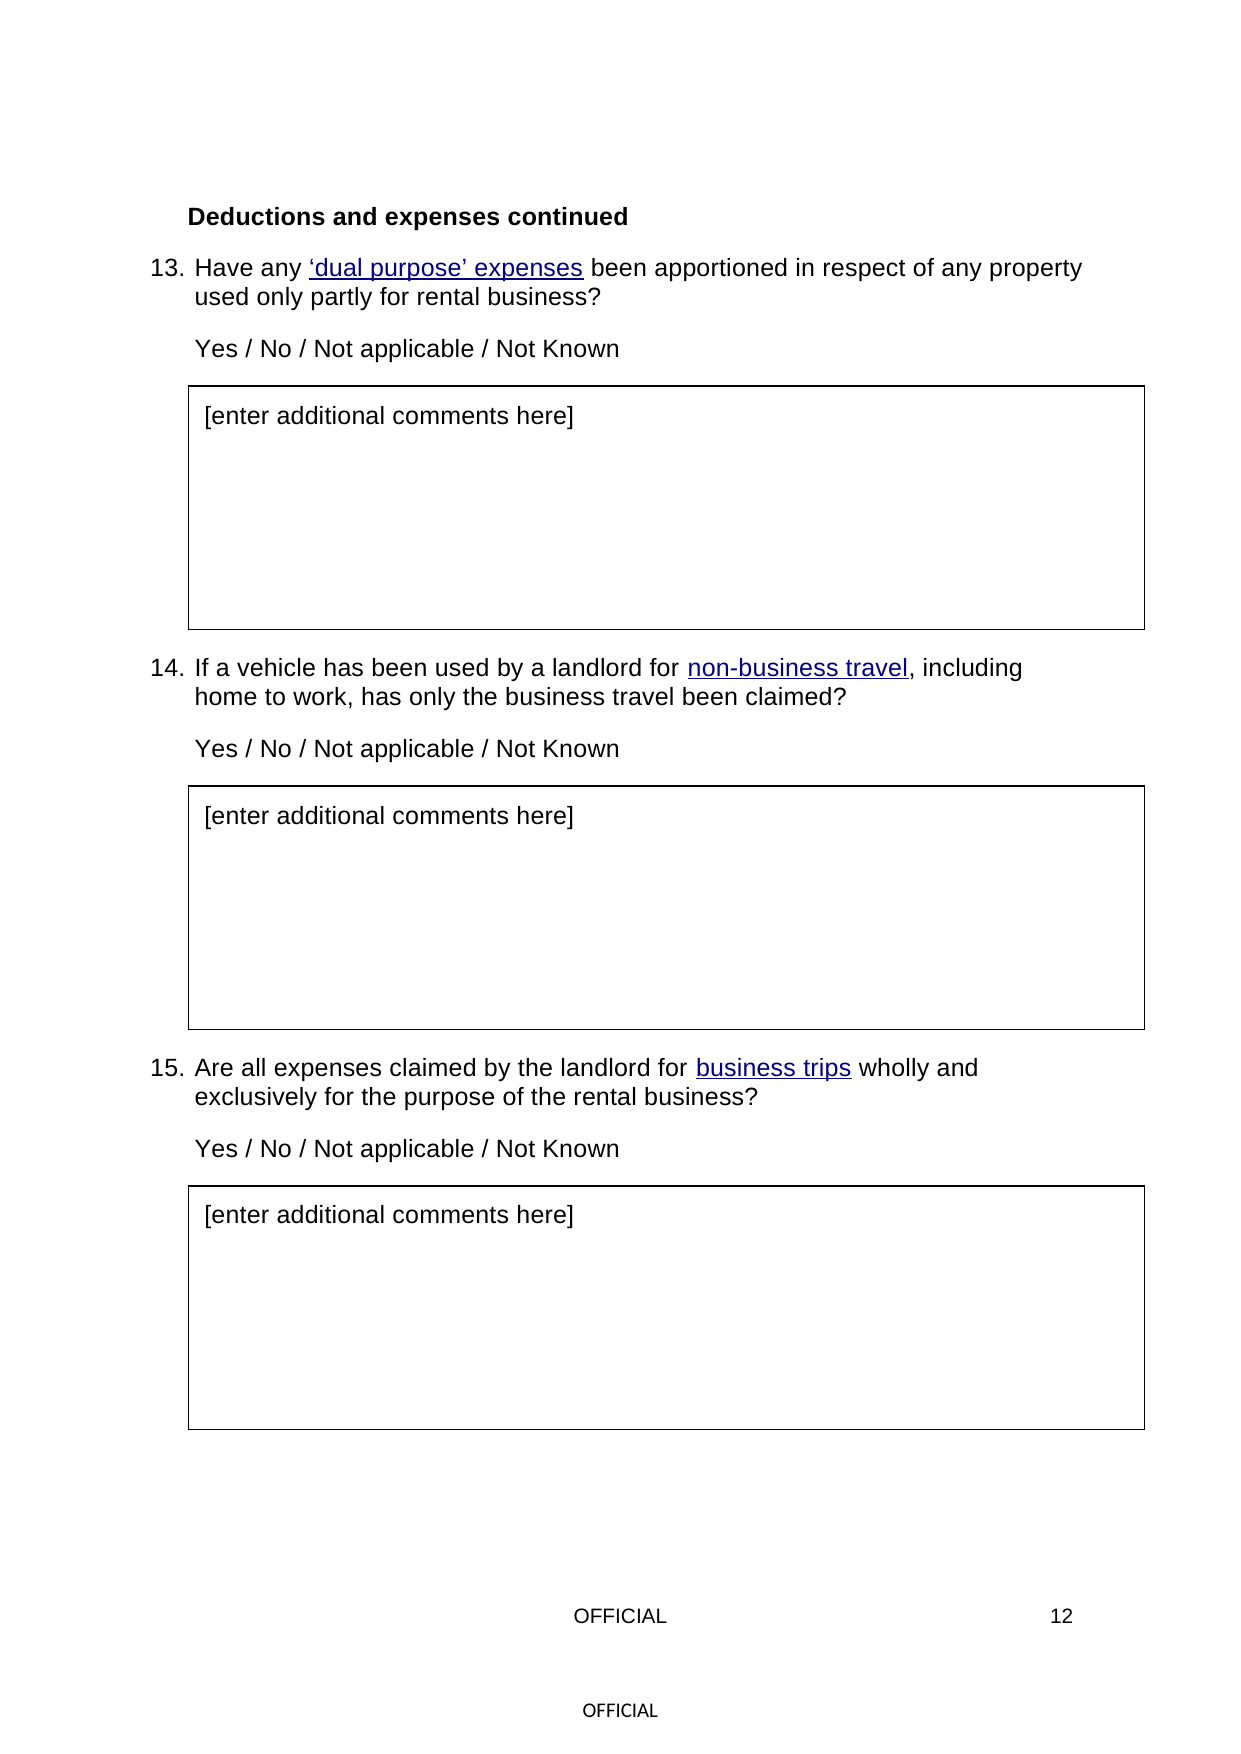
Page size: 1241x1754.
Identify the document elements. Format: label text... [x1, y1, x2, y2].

text [enter additional comments here] [204, 1201, 1125, 1229]
subtitle Yes / No / Not applicable / Not Known [194, 1133, 1090, 1162]
subtitle Deductions and expenses continued [187, 202, 1090, 230]
subtitle Are all expenses claimed by the landlord for business trips wholly and exclusively for the purpose of the rental business? [150, 1053, 1090, 1111]
text [enter additional comments here] [204, 801, 1125, 829]
subtitle If a vehicle has been used by a landlord for non-business travel, including home to work, has only the business travel been claimed? [150, 653, 1090, 711]
text [enter additional comments here] [204, 401, 1125, 429]
subtitle Yes / No / Not applicable / Not Known [194, 334, 1090, 362]
subtitle Have any ‘dual purpose’ expenses been apportioned in respect of any property used only partly for rental business? [150, 253, 1090, 311]
subtitle Yes / No / Not applicable / Not Known [194, 734, 1090, 762]
